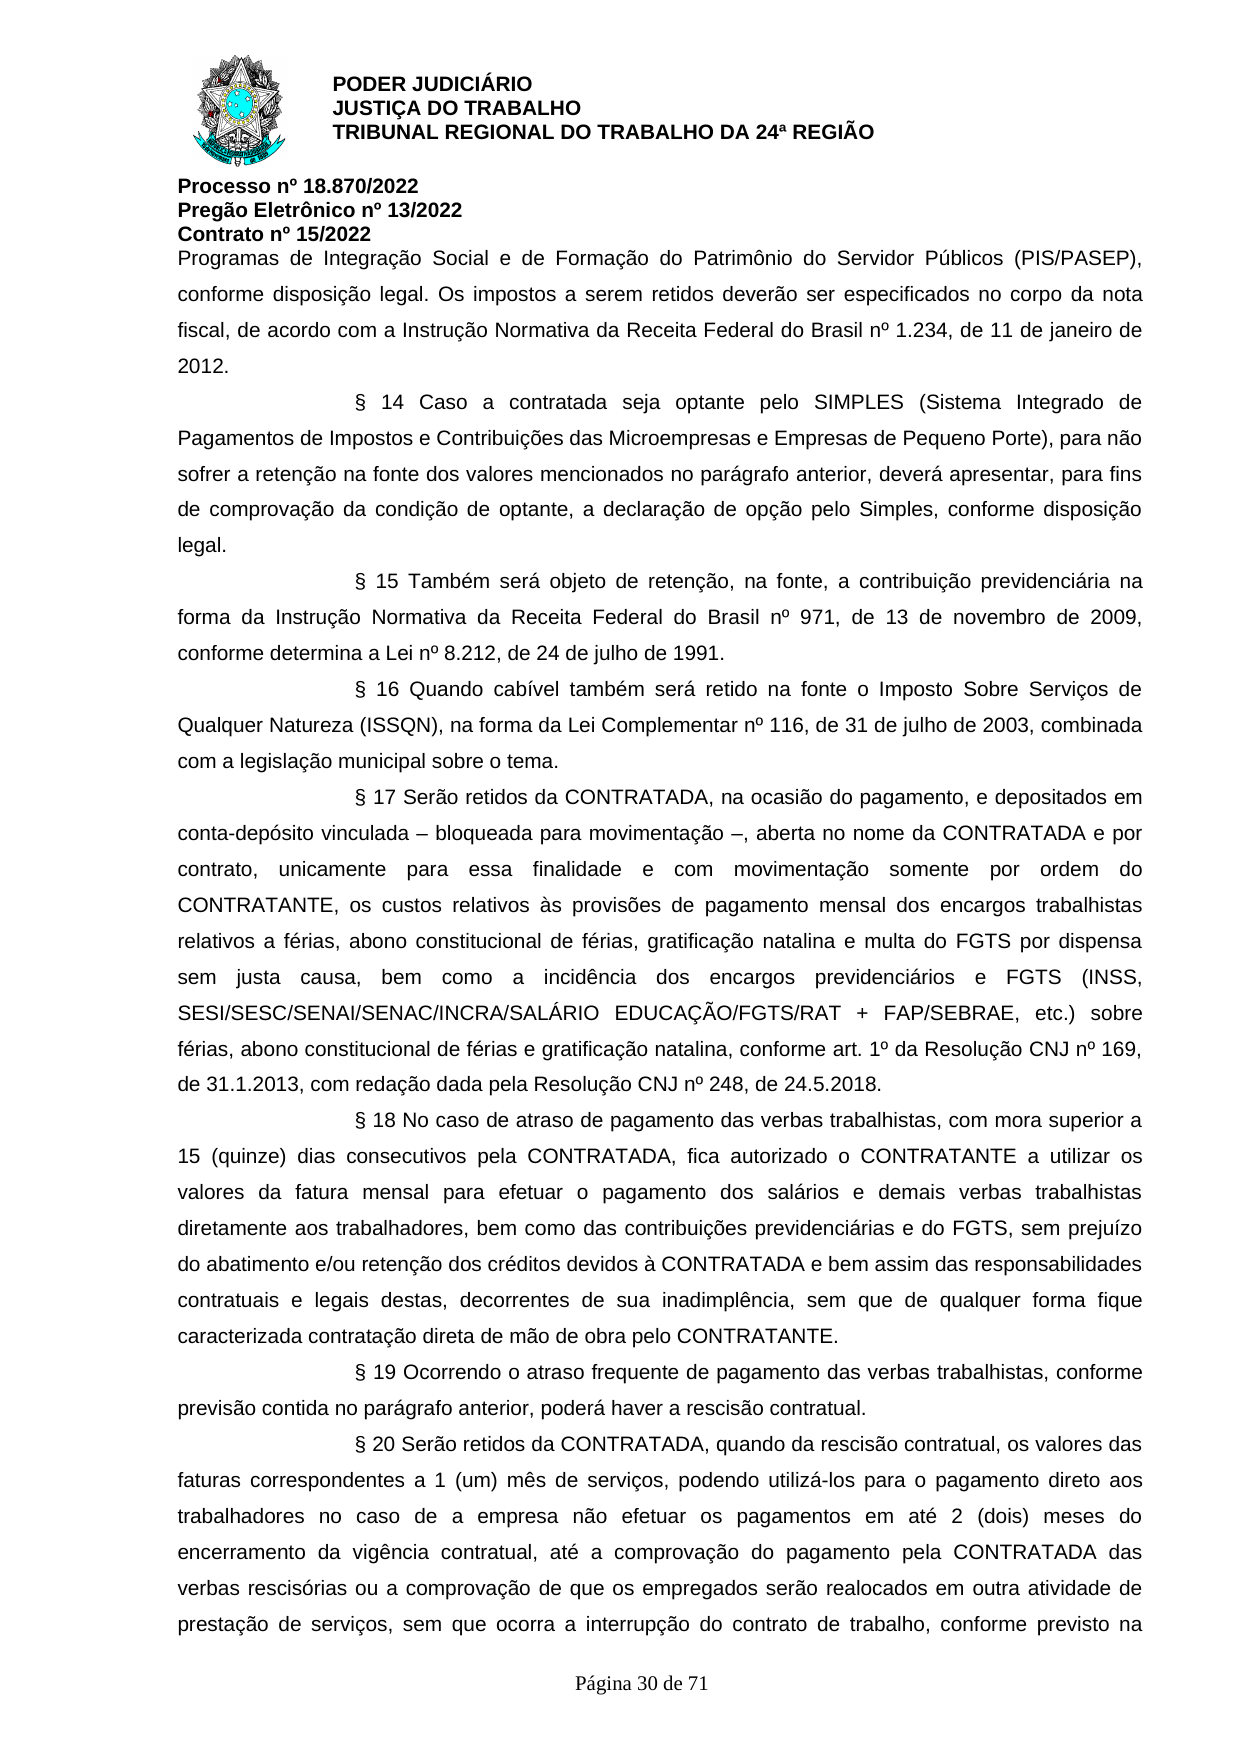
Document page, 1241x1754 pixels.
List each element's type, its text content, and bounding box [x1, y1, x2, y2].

text § 19 Ocorrendo o atraso frequente de pagamento das verbas trabalhistas, conforme previsão contida no parágrafo anterior, poderá haver a rescisão contratual. [177, 1360, 1144, 1420]
text § 17 Serão retidos da CONTRATADA, na ocasião do pagamento, e depositados em conta-depósito vinculada – bloqueada para movimentação –, aberta no nome da CONTRATADA e por contrato, unicamente para essa finalidade e com movimentação somente por ordem do CONTRATANTE, os custos relativos às provisões de pagamento mensal dos encargos trabalhistas relativos a férias, abono constitucional de férias, gratificação natalina e multa do FGTS por dispensa sem justa causa, bem como a incidência dos encargos previdenciários e FGTS (INSS, SESI/SESC/SENAI/SENAC/INCRA/SALÁRIO EDUCAÇÃO/FGTS/RAT + FAP/SEBRAE, etc.) sobre férias, abono constitucional de férias e gratificação natalina, conforme art. 1º da Resolução CNJ nº 169, de 31.1.2013, com redação dada pela Resolução CNJ nº 248, de 24.5.2018. [177, 785, 1144, 1096]
text § 16 Quando cabível também será retido na fonte o Imposto Sobre Serviços de Qualquer Natureza (ISSQN), na forma da Lei Complementar nº 116, de 31 de julho de 2003, combinada com a legislação municipal sobre o tema. [177, 677, 1144, 773]
picture [192, 55, 287, 167]
text § 15 Também será objeto de retenção, na fonte, a contribuição previdenciária na forma da Instrução Normativa da Receita Federal do Brasil nº 971, de 13 de novembro de 2009, conforme determina a Lei nº 8.212, de 24 de julho de 1991. [177, 569, 1144, 665]
text § 18 No caso de atraso de pagamento das verbas trabalhistas, com mora superior a 15 (quinze) dias consecutivos pela CONTRATADA, fica autorizado o CONTRATANTE a utilizar os valores da fatura mensal para efetuar o pagamento dos salários e demais verbas trabalhistas diretamente aos trabalhadores, bem como das contribuições previdenciárias e do FGTS, sem prejuízo do abatimento e/ou retenção dos créditos devidos à CONTRATADA e bem assim das responsabilidades contratuais e legais destas, decorrentes de sua inadimplência, sem que de qualquer forma fique caracterizada contratação direta de mão de obra pelo CONTRATANTE. [177, 1108, 1144, 1348]
text Programas de Integração Social e de Formação do Patrimônio do Servidor Públicos (PIS/PASEP), conforme disposição legal. Os impostos a serem retidos deverão ser especificados no corpo da nota fiscal, de acordo com a Instrução Normativa da Receita Federal do Brasil nº 1.234, de 11 de janeiro de 2012. [177, 246, 1144, 377]
text § 14 Caso a contratada seja optante pelo SIMPLES (Sistema Integrado de Pagamentos de Impostos e Contribuições das Microempresas e Empresas de Pequeno Porte), para não sofrer a retenção na fonte dos valores mencionados no parágrafo anterior, deverá apresentar, para fins de comprovação da condição de optante, a declaração de opção pelo Simples, conforme disposição legal. [177, 389, 1144, 557]
text § 20 Serão retidos da CONTRATADA, quando da rescisão contratual, os valores das faturas correspondentes a 1 (um) mês de serviços, podendo utilizá-los para o pagamento direto aos trabalhadores no caso de a empresa não efetuar os pagamentos em até 2 (dois) meses do encerramento da vigência contratual, até a comprovação do pagamento pela CONTRATADA das verbas rescisórias ou a comprovação de que os empregados serão realocados em outra atividade de prestação de serviços, sem que ocorra a interrupção do contrato de trabalho, conforme previsto na [177, 1432, 1144, 1635]
